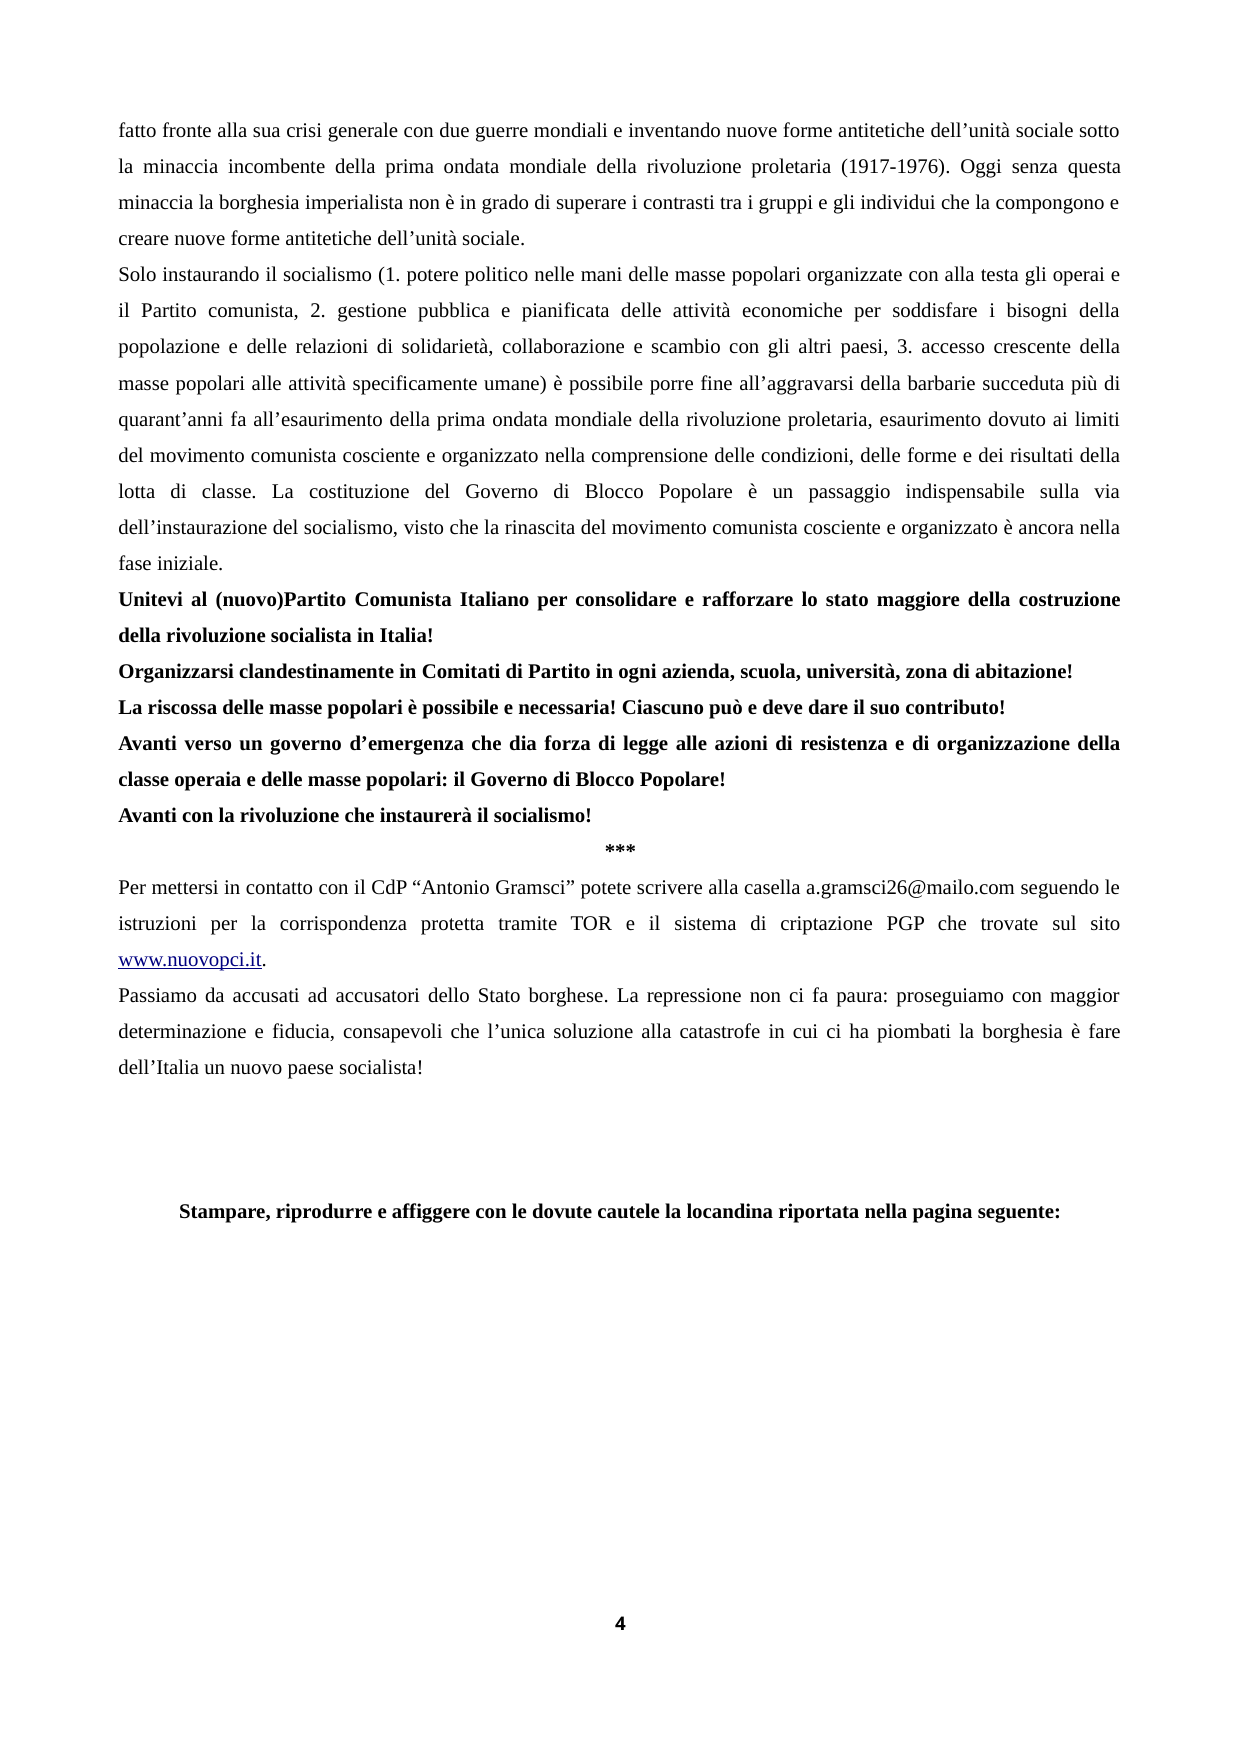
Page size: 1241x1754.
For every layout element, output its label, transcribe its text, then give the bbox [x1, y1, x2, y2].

text fatto fronte alla sua crisi generale con due guerre mondiali e inventando nuove forme antitetiche dell’unità sociale sotto la minaccia incombente della prima ondata mondiale della rivoluzione proletaria (1917-1976). Oggi senza questa minaccia la borghesia imperialista non è in grado di superare i contrasti tra i gruppi e gli individui che la compongono e creare nuove forme antitetiche dell’unità sociale. [118, 118, 1122, 250]
text Unitevi al (nuovo)Partito Comunista Italiano per consolidare e rafforzare lo stato maggiore della costruzione della rivoluzione socialista in Italia! [118, 587, 1122, 647]
text Avanti verso un governo d’emergenza che dia forza di legge alle azioni di resistenza e di organizzazione della classe operaia e delle masse popolari: il Governo di Blocco Popolare! [118, 731, 1122, 791]
text Solo instaurando il socialismo (1. potere politico nelle mani delle masse popolari organizzate con alla testa gli operai e il Partito comunista, 2. gestione pubblica e pianificata delle attività economiche per soddisfare i bisogni della popolazione e delle relazioni di solidarietà, collaborazione e scambio con gli altri paesi, 3. accesso crescente della masse popolari alle attività specificamente umane) è possibile porre fine all’aggravarsi della barbarie succeduta più di quarant’anni fa all’esaurimento della prima ondata mondiale della rivoluzione proletaria, esaurimento dovuto ai limiti del movimento comunista cosciente e organizzato nella comprensione delle condizioni, delle forme e dei risultati della lotta di classe. La costituzione del Governo di Blocco Popolare è un passaggio indispensabile sulla via dell’instaurazione del socialismo, visto che la rinascita del movimento comunista cosciente e organizzato è ancora nella fase iniziale. [118, 262, 1122, 575]
text Passiamo da accusati ad accusatori dello Stato borghese. La repressione non ci fa paura: proseguiamo con maggior determinazione e fiducia, consapevoli che l’unica soluzione alla catastrofe in cui ci ha piombati la borghesia è fare dell’Italia un nuovo paese socialista! [118, 983, 1122, 1079]
text Organizzarsi clandestinamente in Comitati di Partito in ogni azienda, scuola, università, zona di abitazione! [118, 659, 1122, 683]
text La riscossa delle masse popolari è possibile e necessaria! Ciascuno può e deve dare il suo contributo! [118, 695, 1122, 719]
text Stampare, riprodurre e affiggere con le dovute cautele la locandina riportata nella pagina seguente: [118, 1199, 1122, 1223]
text *** [118, 839, 1122, 863]
text Avanti con la rivoluzione che instaurerà il socialismo! [118, 803, 1122, 827]
text Per mettersi in contatto con il CdP “Antonio Gramsci” potete scrivere alla casella a.gramsci26@mailo.com seguendo le istruzioni per la corrispondenza protetta tramite TOR e il sistema di criptazione PGP che trovate sul sito www.nuovopci.it. [118, 875, 1122, 971]
